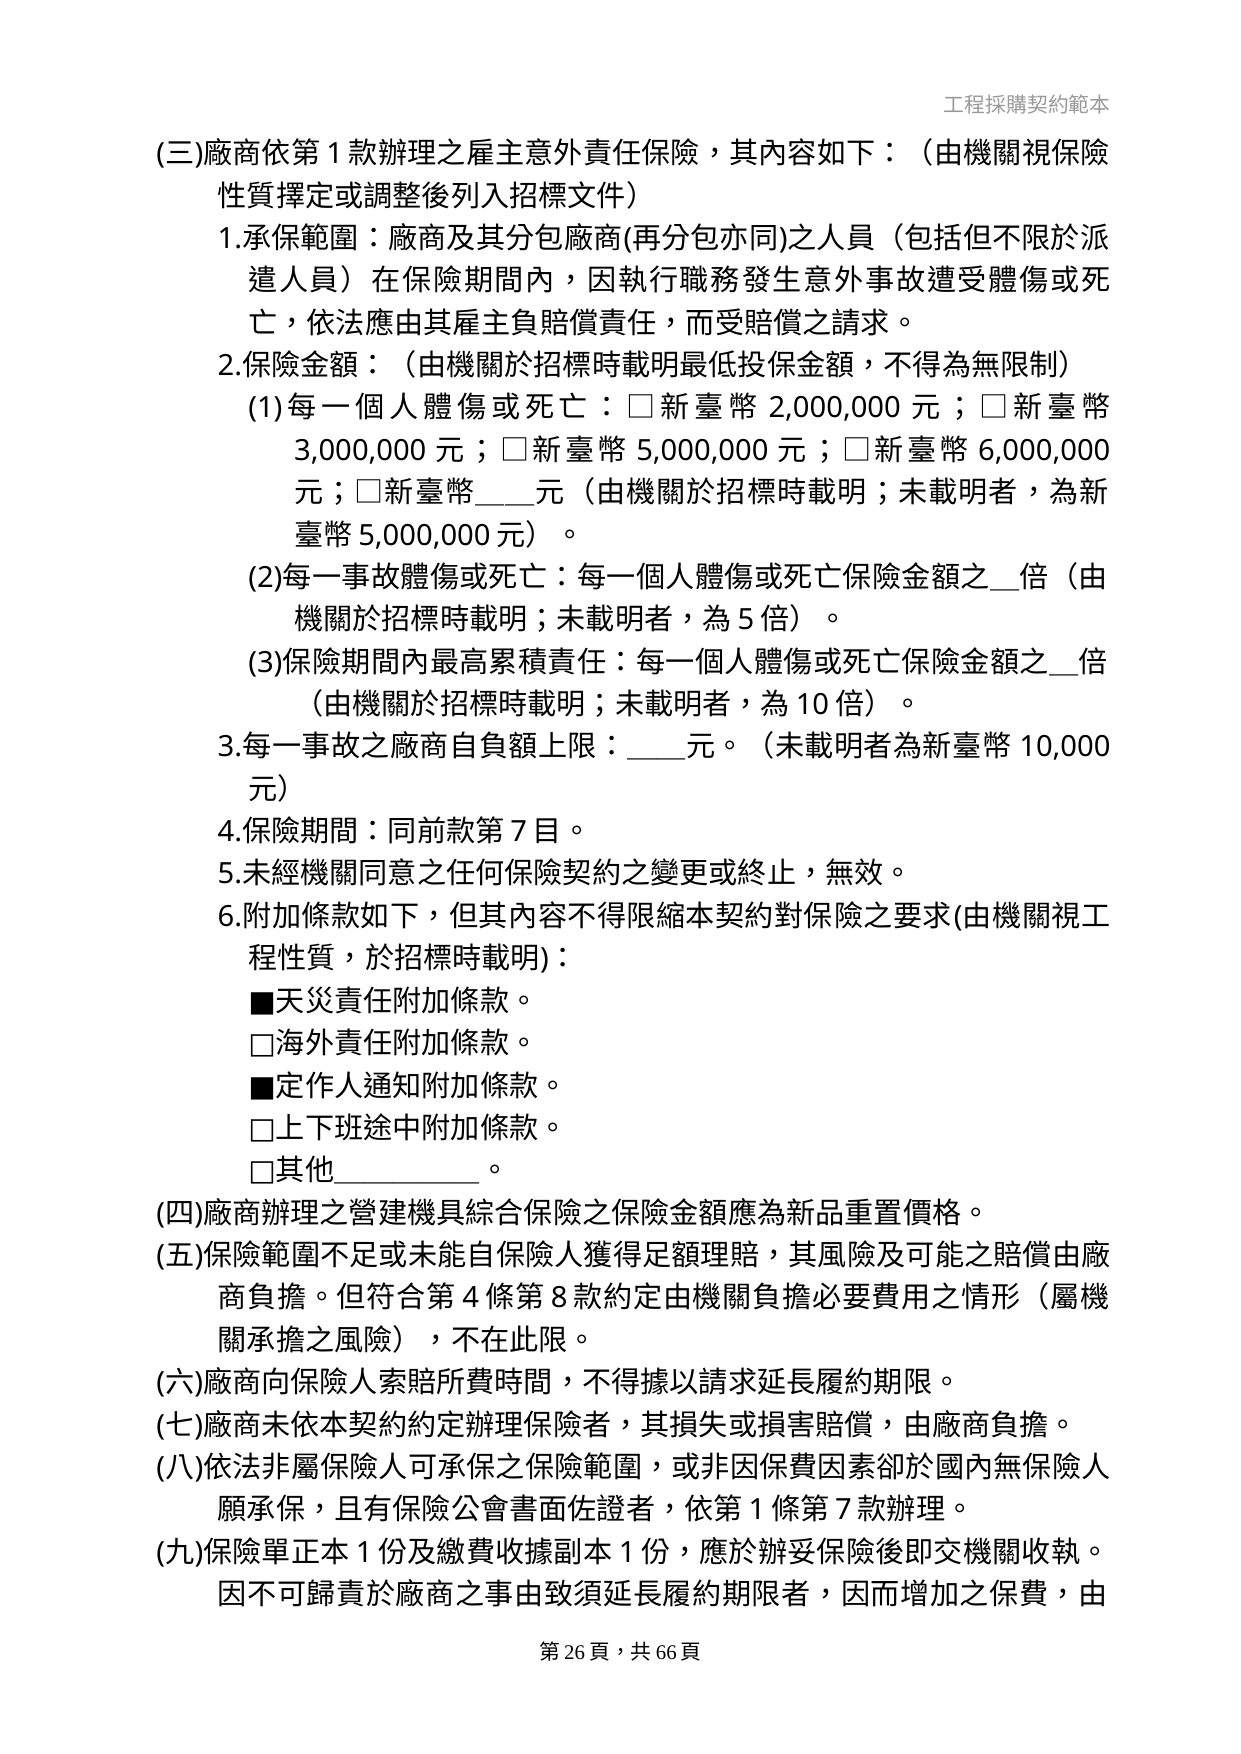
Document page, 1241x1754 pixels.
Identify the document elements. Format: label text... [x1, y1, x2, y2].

text (六)廠商向保險人索賠所費時間，不得據以請求延長履約期限。 [156, 1359, 1110, 1401]
text (3)保險期間內最高累積責任：每一個人體傷或死亡保險金額之＿倍（由機關於招標時載明；未載明者，為10倍）。 [248, 638, 1110, 723]
text ■定作人通知附加條款。 [248, 1062, 1110, 1104]
text (七)廠商未依本契約約定辦理保險者，其損失或損害賠償，由廠商負擔。 [156, 1401, 1110, 1443]
text (五)保險範圍不足或未能自保險人獲得足額理賠，其風險及可能之賠償由廠商負擔。但符合第4條第8款約定由機關負擔必要費用之情形（屬機關承擔之風險），不在此限。 [156, 1232, 1110, 1359]
text (八)依法非屬保險人可承保之保險範圍，或非因保費因素卻於國內無保險人願承保，且有保險公會書面佐證者，依第1條第7款辦理。 [156, 1443, 1110, 1528]
text 6.附加條款如下，但其內容不得限縮本契約對保險之要求(由機關視工程性質，於招標時載明)： [217, 892, 1110, 977]
text (2)每一事故體傷或死亡：每一個人體傷或死亡保險金額之＿倍（由機關於招標時載明；未載明者，為5倍）。 [248, 553, 1110, 638]
text (九)保險單正本1份及繳費收據副本1份，應於辦妥保險後即交機關收執。因不可歸責於廠商之事由致須延長履約期限者，因而增加之保費，由 [156, 1528, 1110, 1613]
text 1.承保範圍：廠商及其分包廠商(再分包亦同)之人員（包括但不限於派遣人員）在保險期間內，因執行職務發生意外事故遭受體傷或死亡，依法應由其雇主負賠償責任，而受賠償之請求。 [217, 214, 1110, 342]
text 2.保險金額：（由機關於招標時載明最低投保金額，不得為無限制） [217, 342, 1110, 384]
text (四)廠商辦理之營建機具綜合保險之保險金額應為新品重置價格。 [156, 1189, 1110, 1232]
text ■天災責任附加條款。 [248, 977, 1110, 1020]
text □上下班途中附加條款。 [248, 1104, 1110, 1147]
text □海外責任附加條款。 [248, 1020, 1110, 1062]
text □其他＿＿＿＿＿。 [248, 1147, 1110, 1189]
text (1)每一個人體傷或死亡：□新臺幣2,000,000元；□新臺幣3,000,000元；□新臺幣5,000,000元；□新臺幣6,000,000元；□新臺幣＿＿元（由機關於招標時載明；未載明者，為新臺幣5,000,000元）。 [248, 384, 1110, 553]
text 5.未經機關同意之任何保險契約之變更或終止，無效。 [217, 850, 1110, 892]
text 3.每一事故之廠商自負額上限：＿＿元。（未載明者為新臺幣10,000元） [217, 723, 1110, 808]
text (三)廠商依第1款辦理之雇主意外責任保險，其內容如下：（由機關視保險性質擇定或調整後列入招標文件） [156, 130, 1110, 214]
text 4.保險期間：同前款第7目。 [217, 808, 1110, 850]
